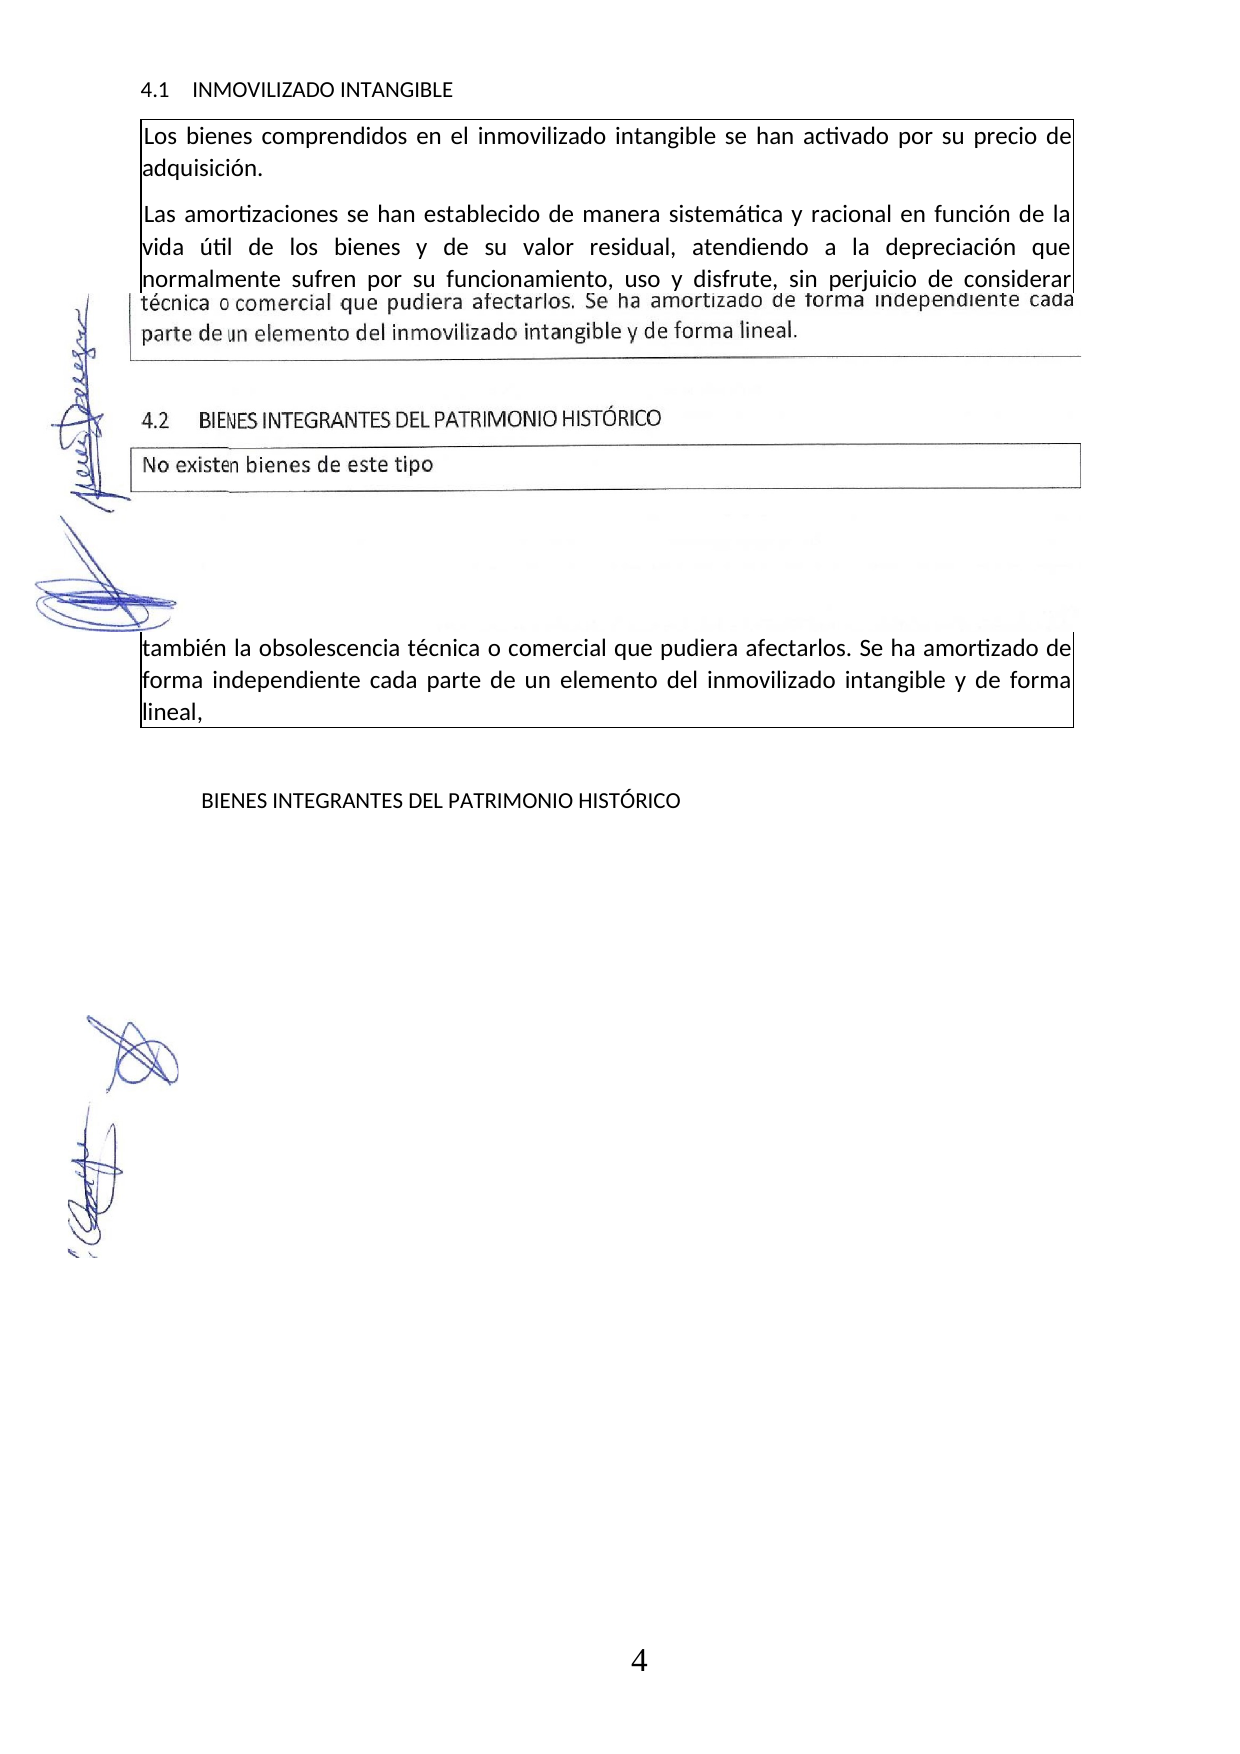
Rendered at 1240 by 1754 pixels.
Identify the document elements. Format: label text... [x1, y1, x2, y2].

text también la obsolescencia técnica o comercial que pudiera afectarlos. Se ha amortizado de forma independiente cada parte de un elemento del inmovilizado intangible y de forma lineal, [142, 632, 1073, 727]
subtitle BIENES INTEGRANTES DEL PATRIMONIO HISTÓRICO [201, 786, 1116, 814]
text Las amortizaciones se han establecido de manera sistemática y racional en función de la vida útil de los bienes y de su valor residual, atendiendo a la depreciación que normalmente sufren por su funcionamiento, uso y disfrute, sin perjuicio de considerar [142, 197, 1073, 293]
text Los bienes comprendidos en el inmovilizado intangible se han activado por su precio de adquisición. [142, 120, 1073, 183]
subtitle 4.1 INMOVILIZADO INTANGIBLE [102, 75, 1116, 103]
